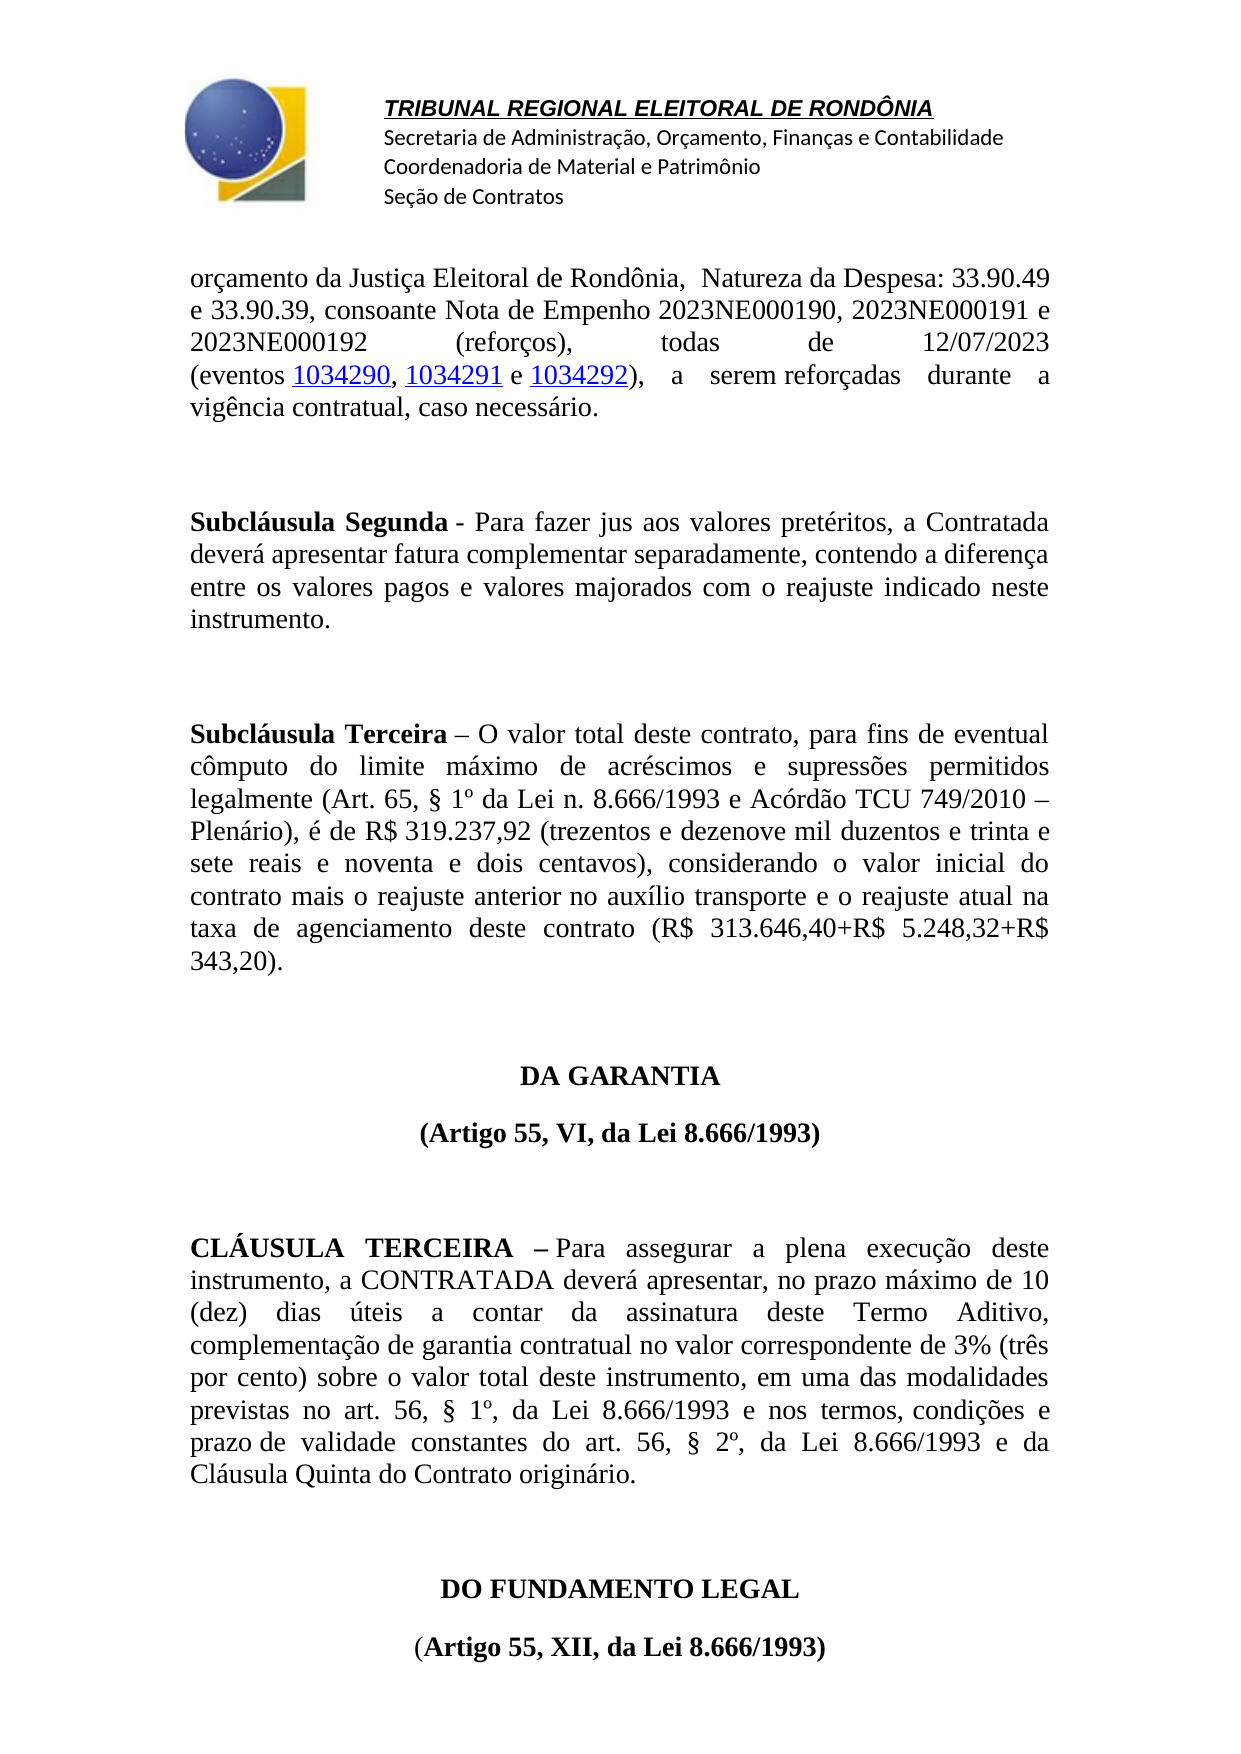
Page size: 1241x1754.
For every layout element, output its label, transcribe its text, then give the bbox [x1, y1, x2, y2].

text DA GARANTIA [190, 1058, 1051, 1091]
text (Artigo 55, VI, da Lei 8.666/1993) [190, 1116, 1051, 1148]
text (Artigo 55, XII, da Lei 8.666/1993) [190, 1630, 1051, 1662]
text orçamento da Justiça Eleitoral de Rondônia, Natureza da Despesa: 33.90.49 e 33.90.39, consoante Nota de Empenho 2023NE000190, 2023NE000191 e 2023NE000192 (reforços), todas de 12/07/2023 (eventos 1034290, 1034291 e 1034292), a serem reforçadas durante a vigência contratual, caso necessário. [190, 261, 1051, 423]
text Subcláusula Segunda - Para fazer jus aos valores pretéritos, a Contratada deverá apresentar fatura complementar separadamente, contendo a diferença entre os valores pagos e valores majorados com o reajuste indicado neste instrumento. [190, 505, 1051, 634]
text CLÁUSULA TERCEIRA – Para assegurar a plena execução deste instrumento, a CONTRATADA deverá apresentar, no prazo máximo de 10 (dez) dias úteis a contar da assinatura deste Termo Aditivo, complementação de garantia contratual no valor correspondente de 3% (três por cento) sobre o valor total deste instrumento, em uma das modalidades previstas no art. 56, § 1º, da Lei 8.666/1993 e nos termos, condições e prazo de validade constantes do art. 56, § 2º, da Lei 8.666/1993 e da Cláusula Quinta do Contrato originário. [190, 1231, 1051, 1490]
text DO FUNDAMENTO LEGAL [190, 1572, 1051, 1605]
text Subcláusula Terceira – O valor total deste contrato, para fins de eventual cômputo do limite máximo de acréscimos e supressões permitidos legalmente (Art. 65, § 1º da Lei n. 8.666/1993 e Acórdão TCU 749/2010 –Plenário), é de R$ 319.237,92 (trezentos e dezenove mil duzentos e trinta e sete reais e noventa e dois centavos), considerando o valor inicial do contrato mais o reajuste anterior no auxílio transporte e o reajuste atual na taxa de agenciamento deste contrato (R$ 313.646,40+R$ 5.248,32+R$ 343,20). [190, 717, 1051, 976]
